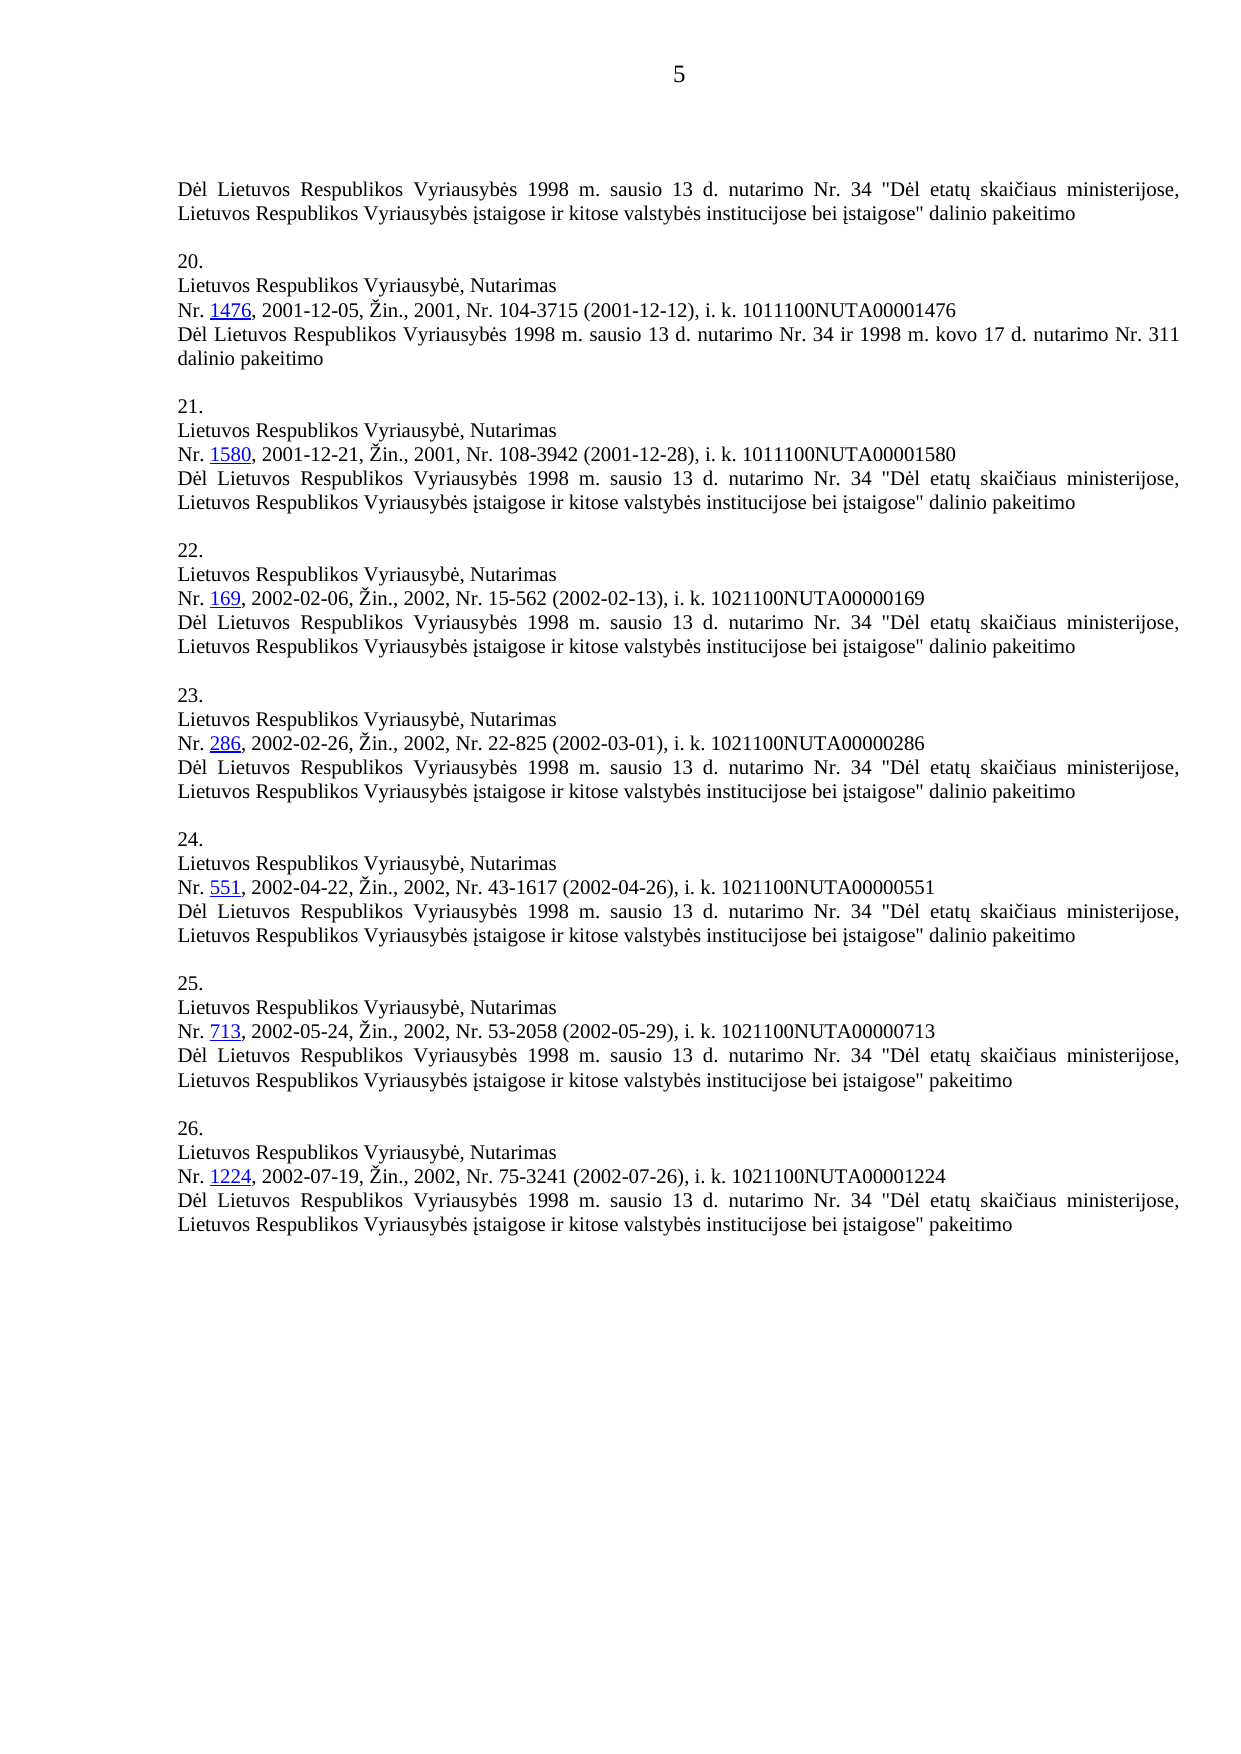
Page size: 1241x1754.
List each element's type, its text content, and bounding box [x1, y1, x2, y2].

text Nr. 551, 2002-04-22, Žin., 2002, Nr. 43-1617 (2002-04-26), i. k. 1021100NUTA00000551 [177, 875, 1181, 899]
text Nr. 1580, 2001-12-21, Žin., 2001, Nr. 108-3942 (2001-12-28), i. k. 1011100NUTA00001580 [177, 442, 1181, 466]
text Nr. 169, 2002-02-06, Žin., 2002, Nr. 15-562 (2002-02-13), i. k. 1021100NUTA00000169 [177, 586, 1181, 610]
text 24. [177, 827, 1181, 851]
text Nr. 1224, 2002-07-19, Žin., 2002, Nr. 75-3241 (2002-07-26), i. k. 1021100NUTA00001224 [177, 1164, 1181, 1188]
text 26. [177, 1116, 1181, 1140]
text Nr. 1476, 2001-12-05, Žin., 2001, Nr. 104-3715 (2001-12-12), i. k. 1011100NUTA00001476 [177, 297, 1181, 322]
text Nr. 713, 2002-05-24, Žin., 2002, Nr. 53-2058 (2002-05-29), i. k. 1021100NUTA00000713 [177, 1019, 1181, 1043]
text Dėl Lietuvos Respublikos Vyriausybės 1998 m. sausio 13 d. nutarimo Nr. 34 "Dėl etatų skaičiaus ministerijose, Lietuvos Respublikos Vyriausybės įstaigose ir kitose valstybės institucijose bei įstaigose" pakeitimo [177, 1043, 1181, 1092]
text Lietuvos Respublikos Vyriausybė, Nutarimas [177, 851, 1181, 875]
text 25. [177, 971, 1181, 995]
text Lietuvos Respublikos Vyriausybė, Nutarimas [177, 562, 1181, 586]
text 23. [177, 682, 1181, 707]
text Lietuvos Respublikos Vyriausybė, Nutarimas [177, 995, 1181, 1019]
text Dėl Lietuvos Respublikos Vyriausybės 1998 m. sausio 13 d. nutarimo Nr. 34 "Dėl etatų skaičiaus ministerijose, Lietuvos Respublikos Vyriausybės įstaigose ir kitose valstybės institucijose bei įstaigose" dalinio pakeitimo [177, 755, 1181, 803]
text 20. [177, 249, 1181, 273]
text 21. [177, 394, 1181, 418]
text Dėl Lietuvos Respublikos Vyriausybės 1998 m. sausio 13 d. nutarimo Nr. 34 "Dėl etatų skaičiaus ministerijose, Lietuvos Respublikos Vyriausybės įstaigose ir kitose valstybės institucijose bei įstaigose" dalinio pakeitimo [177, 899, 1181, 947]
text Dėl Lietuvos Respublikos Vyriausybės 1998 m. sausio 13 d. nutarimo Nr. 34 ir 1998 m. kovo 17 d. nutarimo Nr. 311 dalinio pakeitimo [177, 322, 1181, 370]
text Nr. 286, 2002-02-26, Žin., 2002, Nr. 22-825 (2002-03-01), i. k. 1021100NUTA00000286 [177, 731, 1181, 755]
text Lietuvos Respublikos Vyriausybė, Nutarimas [177, 707, 1181, 731]
text Lietuvos Respublikos Vyriausybė, Nutarimas [177, 273, 1181, 297]
text Lietuvos Respublikos Vyriausybė, Nutarimas [177, 1140, 1181, 1164]
text Dėl Lietuvos Respublikos Vyriausybės 1998 m. sausio 13 d. nutarimo Nr. 34 "Dėl etatų skaičiaus ministerijose, Lietuvos Respublikos Vyriausybės įstaigose ir kitose valstybės institucijose bei įstaigose" dalinio pakeitimo [177, 466, 1181, 514]
text Dėl Lietuvos Respublikos Vyriausybės 1998 m. sausio 13 d. nutarimo Nr. 34 "Dėl etatų skaičiaus ministerijose, Lietuvos Respublikos Vyriausybės įstaigose ir kitose valstybės institucijose bei įstaigose" dalinio pakeitimo [177, 177, 1181, 225]
text Dėl Lietuvos Respublikos Vyriausybės 1998 m. sausio 13 d. nutarimo Nr. 34 "Dėl etatų skaičiaus ministerijose, Lietuvos Respublikos Vyriausybės įstaigose ir kitose valstybės institucijose bei įstaigose" pakeitimo [177, 1188, 1181, 1236]
text 22. [177, 538, 1181, 562]
text Dėl Lietuvos Respublikos Vyriausybės 1998 m. sausio 13 d. nutarimo Nr. 34 "Dėl etatų skaičiaus ministerijose, Lietuvos Respublikos Vyriausybės įstaigose ir kitose valstybės institucijose bei įstaigose" dalinio pakeitimo [177, 610, 1181, 658]
text Lietuvos Respublikos Vyriausybė, Nutarimas [177, 418, 1181, 442]
